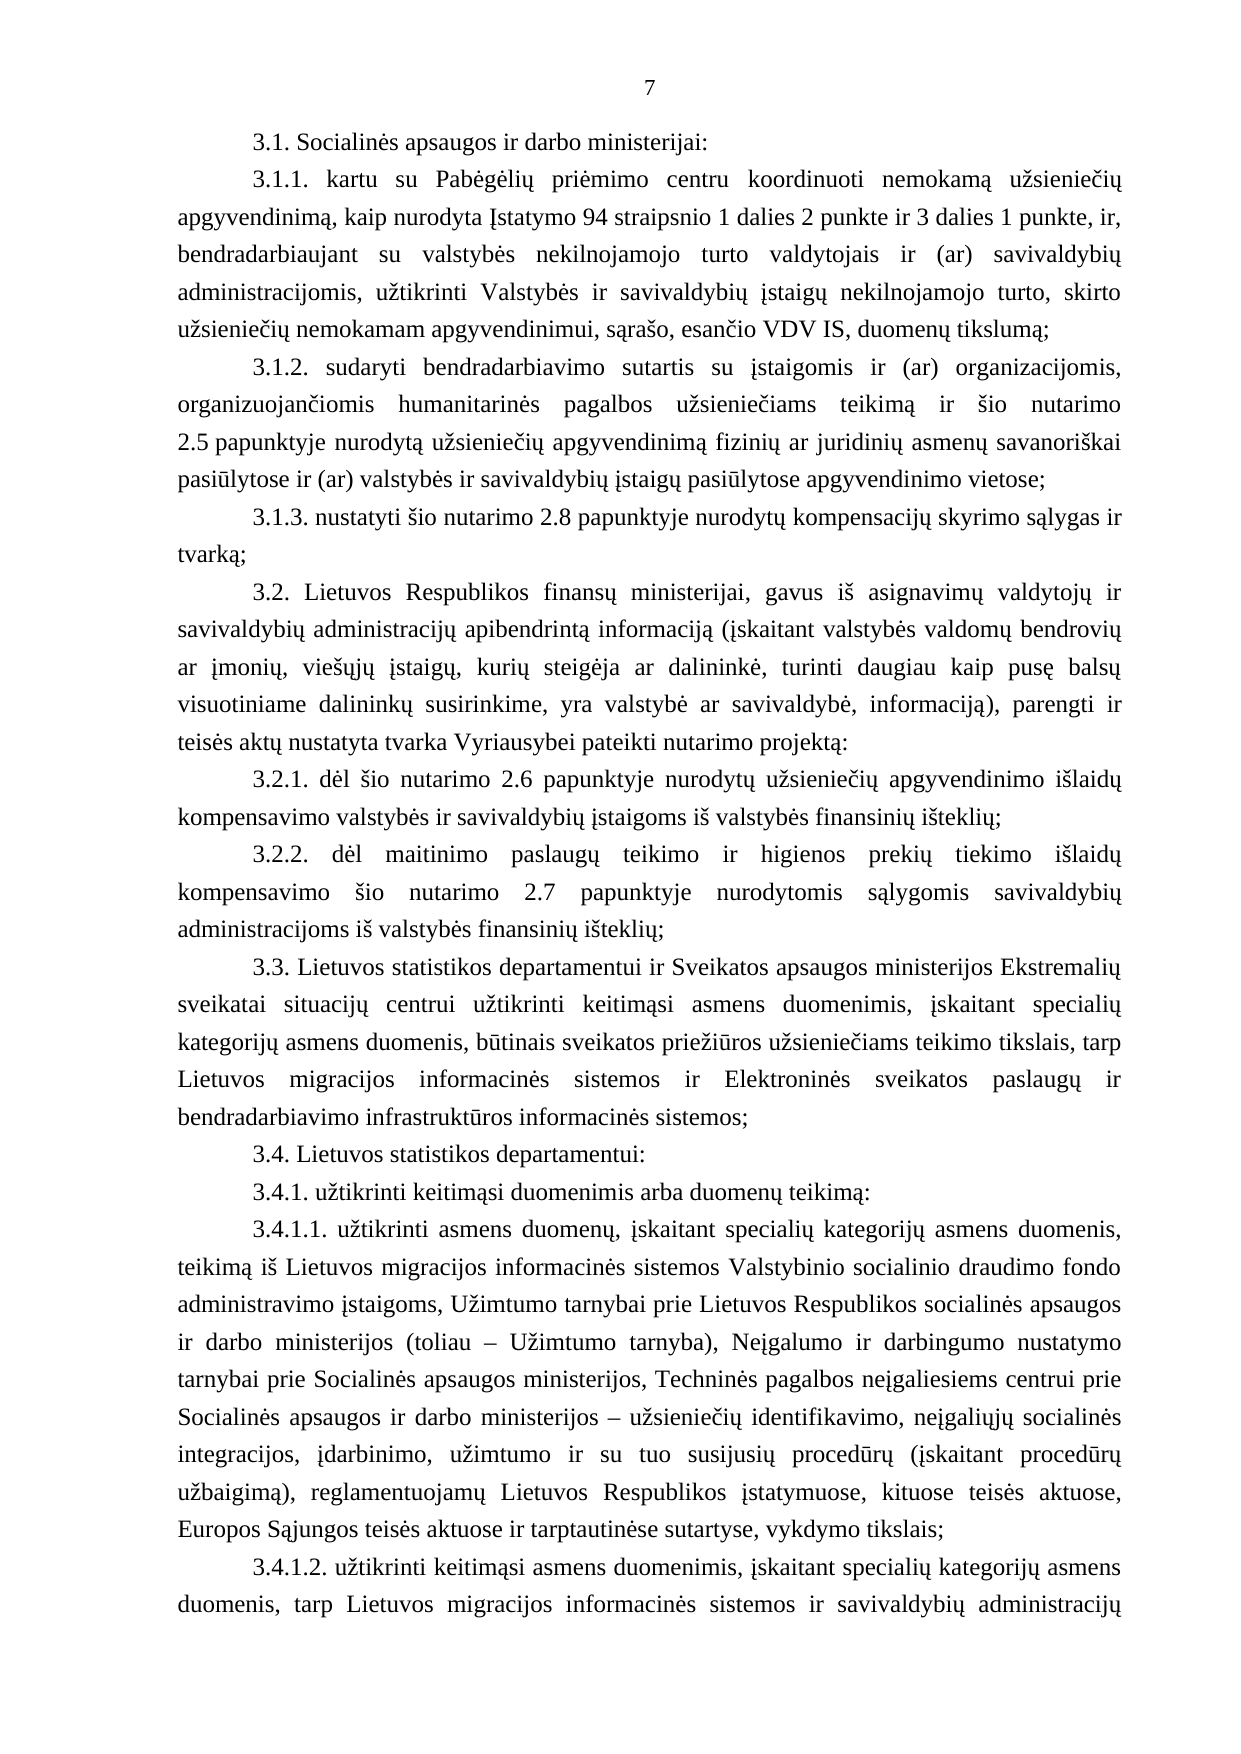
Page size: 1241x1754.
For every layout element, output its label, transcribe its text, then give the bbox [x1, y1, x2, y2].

text 3.2.1. dėl šio nutarimo 2.6 papunktyje nurodytų užsieniečių apgyvendinimo išlaidų kompensavimo valstybės ir savivaldybių įstaigoms iš valstybės finansinių išteklių; [177, 756, 1122, 831]
text 3.1. Socialinės apsaugos ir darbo ministerijai: [177, 118, 1122, 156]
text 3.2.2. dėl maitinimo paslaugų teikimo ir higienos prekių tiekimo išlaidų kompensavimo šio nutarimo 2.7 papunktyje nurodytomis sąlygomis savivaldybių administracijoms iš valstybės finansinių išteklių; [177, 831, 1122, 943]
text 3.4.1.2. užtikrinti keitimąsi asmens duomenimis, įskaitant specialių kategorijų asmens duomenis, tarp Lietuvos migracijos informacinės sistemos ir savivaldybių administracijų [177, 1543, 1122, 1618]
text 3.2. Lietuvos Respublikos finansų ministerijai, gavus iš asignavimų valdytojų ir savivaldybių administracijų apibendrintą informaciją (įskaitant valstybės valdomų bendrovių ar įmonių, viešųjų įstaigų, kurių steigėja ar dalininkė, turinti daugiau kaip pusę balsų visuotiniame dalininkų susirinkime, yra valstybė ar savivaldybė, informaciją), parengti ir teisės aktų nustatyta tvarka Vyriausybei pateikti nutarimo projektą: [177, 568, 1122, 756]
text 3.3. Lietuvos statistikos departamentui ir Sveikatos apsaugos ministerijos Ekstremalių sveikatai situacijų centrui užtikrinti keitimąsi asmens duomenimis, įskaitant specialių kategorijų asmens duomenis, būtinais sveikatos priežiūros užsieniečiams teikimo tikslais, tarp Lietuvos migracijos informacinės sistemos ir Elektroninės sveikatos paslaugų ir bendradarbiavimo infrastruktūros informacinės sistemos; [177, 943, 1122, 1131]
text 3.1.3. nustatyti šio nutarimo 2.8 papunktyje nurodytų kompensacijų skyrimo sąlygas ir tvarką; [177, 493, 1122, 568]
text 3.4.1.1. užtikrinti asmens duomenų, įskaitant specialių kategorijų asmens duomenis, teikimą iš Lietuvos migracijos informacinės sistemos Valstybinio socialinio draudimo fondo administravimo įstaigoms, Užimtumo tarnybai prie Lietuvos Respublikos socialinės apsaugos ir darbo ministerijos (toliau – Užimtumo tarnyba), Neįgalumo ir darbingumo nustatymo tarnybai prie Socialinės apsaugos ministerijos, Techninės pagalbos neįgaliesiems centrui prie Socialinės apsaugos ir darbo ministerijos – užsieniečių identifikavimo, neįgaliųjų socialinės integracijos, įdarbinimo, užimtumo ir su tuo susijusių procedūrų (įskaitant procedūrų užbaigimą), reglamentuojamų Lietuvos Respublikos įstatymuose, kituose teisės aktuose, Europos Sąjungos teisės aktuose ir tarptautinėse sutartyse, vykdymo tikslais; [177, 1206, 1122, 1543]
text 3.4.1. užtikrinti keitimąsi duomenimis arba duomenų teikimą: [177, 1168, 1122, 1206]
text 3.1.1. kartu su Pabėgėlių priėmimo centru koordinuoti nemokamą užsieniečių apgyvendinimą, kaip nurodyta Įstatymo 94 straipsnio 1 dalies 2 punkte ir 3 dalies 1 punkte, ir, bendradarbiaujant su valstybės nekilnojamojo turto valdytojais ir (ar) savivaldybių administracijomis, užtikrinti Valstybės ir savivaldybių įstaigų nekilnojamojo turto, skirto užsieniečių nemokamam apgyvendinimui, sąrašo, esančio VDV IS, duomenų tikslumą; [177, 156, 1122, 343]
text 3.4. Lietuvos statistikos departamentui: [177, 1131, 1122, 1168]
text 3.1.2. sudaryti bendradarbiavimo sutartis su įstaigomis ir (ar) organizacijomis, organizuojančiomis humanitarinės pagalbos užsieniečiams teikimą ir šio nutarimo 2.5 papunktyje nurodytą užsieniečių apgyvendinimą fizinių ar juridinių asmenų savanoriškai pasiūlytose ir (ar) valstybės ir savivaldybių įstaigų pasiūlytose apgyvendinimo vietose; [177, 343, 1122, 493]
